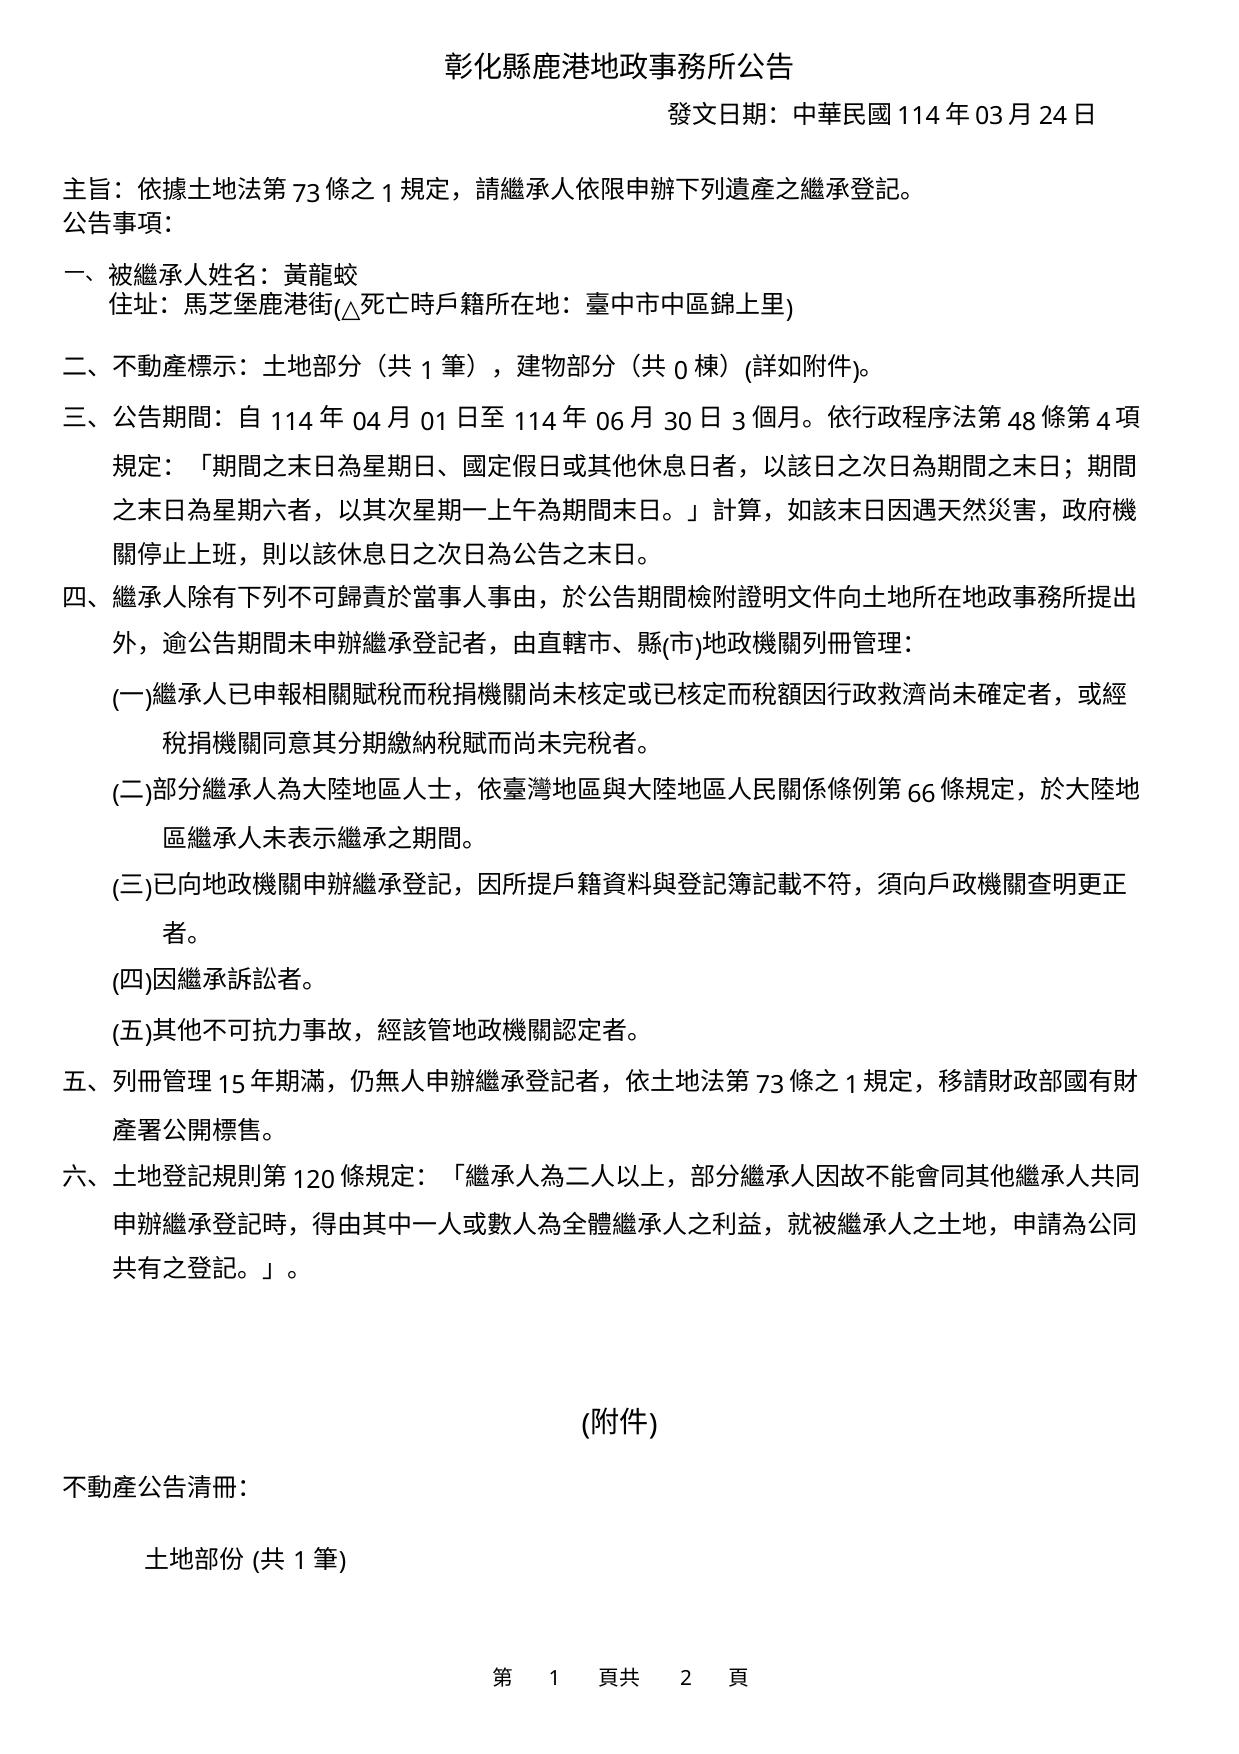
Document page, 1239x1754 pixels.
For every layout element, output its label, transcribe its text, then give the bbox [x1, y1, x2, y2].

table_cell [1177, 1658, 1239, 1698]
table_cell [718, 1352, 759, 1392]
table_cell 發文日期：中華民國114年03月24日 [667, 95, 1177, 135]
table_cell [718, 135, 759, 176]
table_cell 不動產公告清冊： [62, 1454, 1177, 1526]
table_cell [523, 1352, 585, 1392]
table_cell 土地部份 (共 1 筆) [62, 1526, 1177, 1597]
table_cell [1177, 312, 1239, 353]
table_cell [0, 1598, 62, 1657]
table_cell [62, 312, 109, 353]
table_cell [1177, 1598, 1239, 1657]
table_header [1177, 0, 1239, 41]
table_cell 1 [523, 1658, 585, 1698]
table_cell 主旨：依據土地法第73條之1規定，請繼承人依限申辦下列遺產之繼承登記。 公告事項： [62, 176, 1177, 261]
table_cell [0, 1526, 62, 1597]
table_cell [1177, 353, 1239, 1352]
table_cell [109, 135, 482, 176]
table_cell [585, 1352, 653, 1392]
table_cell [109, 1352, 482, 1392]
table_cell [653, 135, 667, 176]
table_cell [585, 1598, 653, 1657]
table_cell [1177, 261, 1239, 312]
table_cell [1177, 41, 1239, 94]
table_cell [653, 1352, 667, 1392]
table_header [109, 0, 482, 41]
table_cell [0, 216, 62, 261]
table_cell [109, 1598, 482, 1657]
table_cell [1177, 135, 1239, 176]
table_cell [718, 1598, 759, 1657]
table_cell [0, 176, 62, 216]
table_header [62, 0, 109, 41]
table_cell [0, 261, 62, 312]
table_cell [1177, 1526, 1239, 1597]
table_cell 二、不動產標示：土地部分（共 1 筆），建物部分（共 0 棟）(詳如附件)。 三、公告期間：自 114 年 04 月 01 日至 114 年 06 月 30 日 3 個月。依行政程序法第48條第4項 規定：「期間之末日為星期日、國定假日或其他休息日者，以該日之次日為期間之末日；期間 之末日為星期六者，以其次星期一上午為期間末日。」計算，如該末日因遇天然災害，政府機 關停止上班，則以該休息日之次日為公告之末日。 四、繼承人除有下列不可歸責於當事人事由，於公告期間檢附證明文件向土地所在地政事務所提出 外，逾公告期間未申辦繼承登記者，由直轄市、縣(市)地政機關列冊管理： (一)繼承人已申報相關賦稅而稅捐機關尚未核定或已核定而稅額因行政救濟尚未確定者，或經 稅捐機關同意其分期繳納稅賦而尚未完稅者。 (二)部分繼承人為大陸地區人士，依臺灣地區與大陸地區人民關係條例第66條規定，於大陸地 區繼承人未表示繼承之期間。 (三)已向地政機關申辦繼承登記，因所提戶籍資料與登記簿記載不符，須向戶政機關查明更正 者。 (四)因繼承訴訟者。 (五)其他不可抗力事故，經該管地政機關認定者。 五、列冊管理15年期滿，仍無人申辦繼承登記者，依土地法第73條之1規定，移請財政部國有財 產署公開標售。 六、土地登記規則第120條規定：「繼承人為二人以上，部分繼承人因故不能會同其他繼承人共同 申辦繼承登記時，得由其中一人或數人為全體繼承人之利益，就被繼承人之土地，申請為公同 共有之登記。」。 [62, 353, 1177, 1352]
table_cell 被繼承人姓名：黃龍蛟 住址：馬芝堡鹿港街(△死亡時戶籍所在地：臺中市中區錦上里) [109, 261, 1177, 353]
table_cell [0, 135, 62, 176]
table_cell [1177, 95, 1239, 135]
table_cell [653, 95, 667, 135]
table_cell [483, 1598, 523, 1657]
table_cell [1177, 1392, 1239, 1453]
table_header [653, 0, 667, 41]
table_cell [523, 1598, 585, 1657]
table_cell [62, 1658, 109, 1698]
table_header [0, 0, 62, 41]
table_header [718, 0, 759, 41]
table_cell 第 [483, 1658, 523, 1698]
table_cell [523, 135, 585, 176]
table_header [483, 0, 523, 41]
table_cell 頁共 [585, 1658, 653, 1698]
table_cell [759, 135, 1177, 176]
table_cell (附件) [62, 1392, 1177, 1453]
table_cell [0, 353, 62, 1352]
table_cell [1177, 1352, 1239, 1392]
table_cell [1177, 216, 1239, 261]
table_cell [759, 1598, 1177, 1657]
table_cell 一、 [62, 261, 109, 312]
table_cell [62, 95, 109, 135]
table_header [523, 0, 585, 41]
table_cell [0, 1658, 62, 1698]
table_header [759, 0, 1177, 41]
table_cell [483, 1352, 523, 1392]
table_cell [483, 95, 523, 135]
table_cell [109, 95, 482, 135]
table_cell [667, 1598, 718, 1657]
table_cell [759, 1352, 1177, 1392]
table_cell [0, 1352, 62, 1392]
table_cell [0, 312, 62, 353]
table_cell 彰化縣鹿港地政事務所公告 [62, 41, 1177, 94]
table_cell 頁 [718, 1658, 759, 1698]
table_cell [523, 95, 585, 135]
table_cell [62, 135, 109, 176]
table_header [585, 0, 653, 41]
table_cell [62, 1598, 109, 1657]
table_cell 2 [653, 1658, 718, 1698]
table_cell [585, 135, 653, 176]
table_header [667, 0, 718, 41]
table_cell [1177, 1454, 1239, 1526]
table_cell [0, 1454, 62, 1526]
table_cell [0, 41, 62, 94]
table_cell [585, 95, 653, 135]
table_cell [0, 95, 62, 135]
table_cell [1177, 176, 1239, 216]
table_cell [0, 1392, 62, 1453]
table_cell [62, 1352, 109, 1392]
table_cell [759, 1658, 1177, 1698]
table_cell [109, 1658, 482, 1698]
table_cell [483, 135, 523, 176]
table_cell [653, 1598, 667, 1657]
table_cell [667, 1352, 718, 1392]
table_cell [667, 135, 718, 176]
